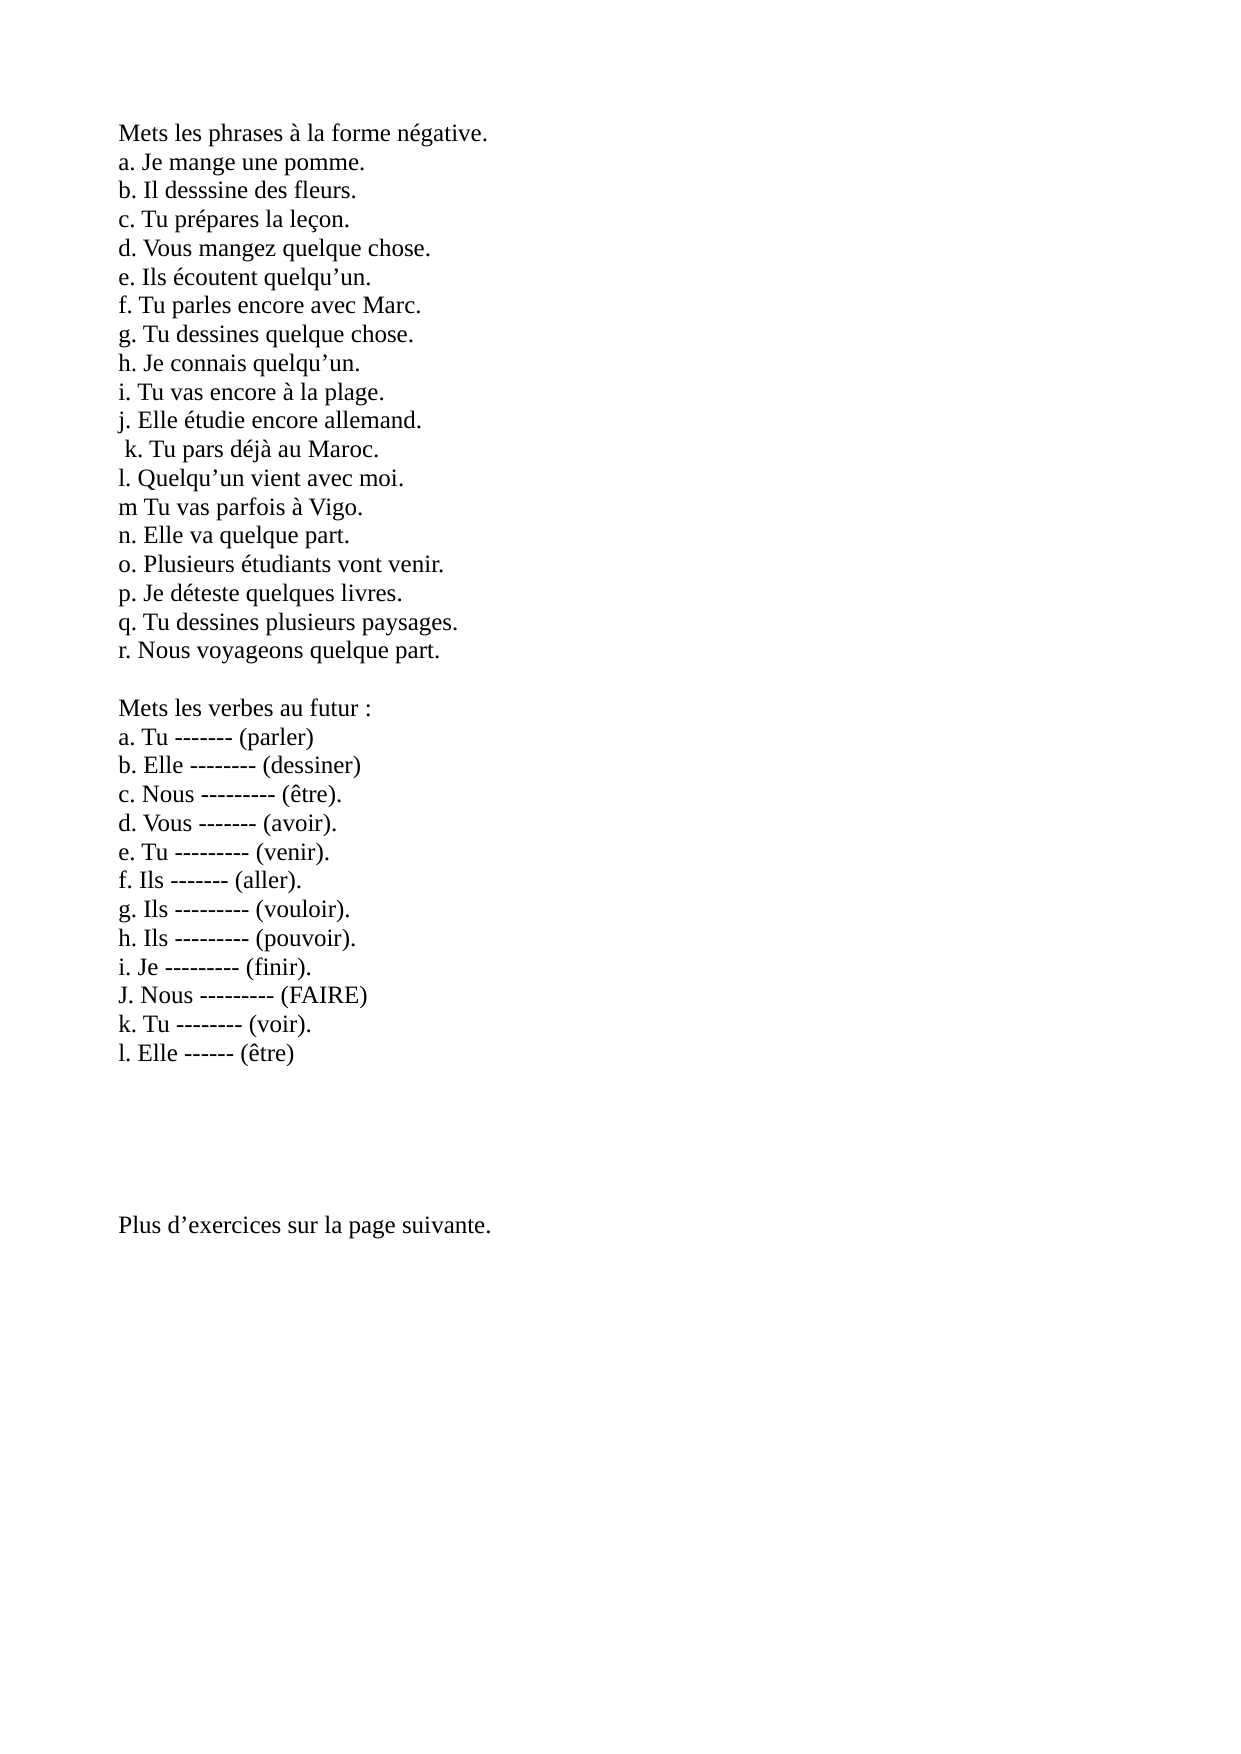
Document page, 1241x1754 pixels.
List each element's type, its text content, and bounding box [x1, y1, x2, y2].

text e. Tu --------- (venir). [118, 837, 1122, 866]
text j. Elle étudie encore allemand. [118, 406, 1122, 434]
text e. Ils écoutent quelqu’un. [118, 262, 1122, 291]
text k. Tu pars déjà au Maroc. [118, 434, 1122, 463]
text a. Je mange une pomme. [118, 147, 1122, 176]
text l. Quelqu’un vient avec moi. [118, 463, 1122, 492]
text h. Je connais quelqu’un. [118, 348, 1122, 377]
text c. Tu prépares la leçon. [118, 204, 1122, 233]
text l. Elle ------ (être) [118, 1038, 1122, 1067]
text Mets les verbes au futur : [118, 693, 1122, 722]
text h. Ils --------- (pouvoir). [118, 923, 1122, 952]
text b. Elle -------- (dessiner) [118, 751, 1122, 779]
text f. Ils ------- (aller). [118, 866, 1122, 894]
text J. Nous --------- (FAIRE) [118, 981, 1122, 1009]
text m Tu vas parfois à Vigo. [118, 492, 1122, 521]
text r. Nous voyageons quelque part. [118, 636, 1122, 664]
text i. Je --------- (finir). [118, 952, 1122, 981]
text q. Tu dessines plusieurs paysages. [118, 607, 1122, 636]
text n. Elle va quelque part. [118, 521, 1122, 549]
text g. Tu dessines quelque chose. [118, 319, 1122, 348]
text d. Vous mangez quelque chose. [118, 233, 1122, 262]
text a. Tu ------- (parler) [118, 722, 1122, 751]
text d. Vous ------- (avoir). [118, 808, 1122, 837]
text f. Tu parles encore avec Marc. [118, 291, 1122, 319]
text c. Nous --------- (être). [118, 779, 1122, 808]
text b. Il desssine des fleurs. [118, 176, 1122, 204]
text o. Plusieurs étudiants vont venir. [118, 549, 1122, 578]
text p. Je déteste quelques livres. [118, 578, 1122, 607]
text Mets les phrases à la forme négative. [118, 118, 1122, 147]
text i. Tu vas encore à la plage. [118, 377, 1122, 406]
text k. Tu -------- (voir). [118, 1009, 1122, 1038]
text g. Ils --------- (vouloir). [118, 894, 1122, 923]
text Plus d’exercices sur la page suivante. [118, 1211, 1122, 1239]
